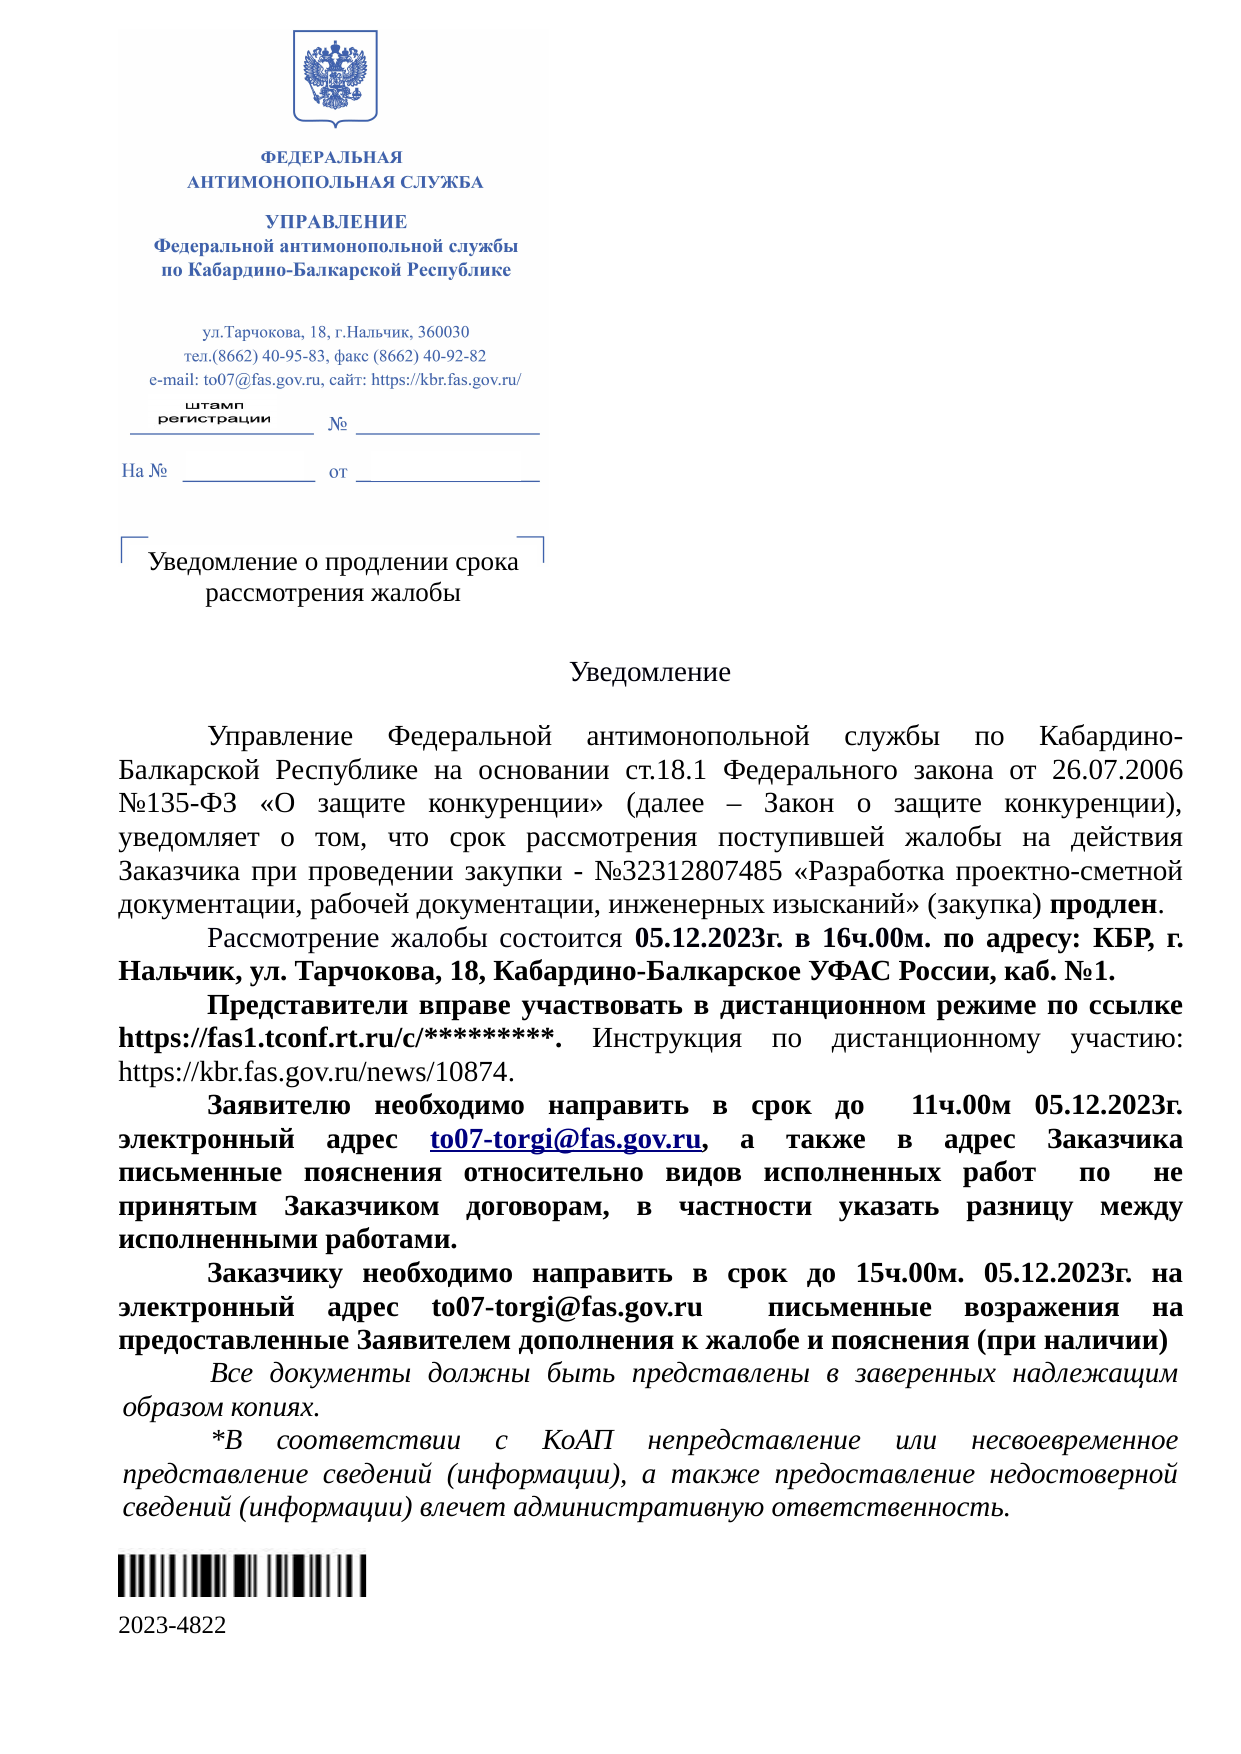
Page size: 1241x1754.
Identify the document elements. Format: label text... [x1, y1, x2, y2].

text Заявителю необходимо направить в срок до 11ч.00м 05.12.2023г. электронный адрес to07-torgi@fas.gov.ru, а также в адрес Заказчика письменные пояснения относительно видов исполненных работ по не принятым Заказчиком договорам, в частности указать разницу между исполненными работами. [118, 1087, 1184, 1255]
table_header [566, 159, 1180, 596]
picture [118, 1548, 367, 1597]
text Уведомление [118, 654, 1181, 687]
text Все документы должны быть представлены в заверенных надлежащим образом копиях. [122, 1356, 1179, 1423]
text Представители вправе участвовать в дистанционном режиме по ссылке https://fas1.tconf.rt.ru/c/*********. Инструкция по дистанционному участию: https://kbr.fas.gov.ru/news/10874. [118, 987, 1184, 1087]
text Уведомление о продлении срока рассмотрения жалобы [129, 545, 537, 608]
text Заказчику необходимо направить в срок до 15ч.00м. 05.12.2023г. на электронный адрес to07-torgi@fas.gov.ru письменные возражения на предоставленные Заявителем дополнения к жалобе и пояснения (при наличии) [118, 1255, 1184, 1356]
text Управление Федеральной антимонопольной службы по Кабардино-Балкарской Республике на основании ст.18.1 Федерального закона от 26.07.2006 №135-ФЗ «О защите конкуренции» (далее – Закон о защите конкуренции), уведомляет о том, что срок рассмотрения поступившей жалобы на действия Заказчика при проведении закупки - №32312807485 «Разработка проектно-сметной документации, рабочей документации, инженерных изысканий» (закупка) продлен. [118, 718, 1184, 920]
picture [118, 29, 550, 567]
text *В соответствии с КоАП непредставление или несвоевременное представление сведений (информации), а также предоставление недостоверной сведений (информации) влечет административную ответственность. [122, 1423, 1179, 1523]
text Рассмотрение жалобы состоится 05.12.2023г. в 16ч.00м. по адресу: КБР, г. Нальчик, ул. Тарчокова, 18, Кабардино-Балкарское УФАС России, каб. №1. [118, 920, 1184, 987]
